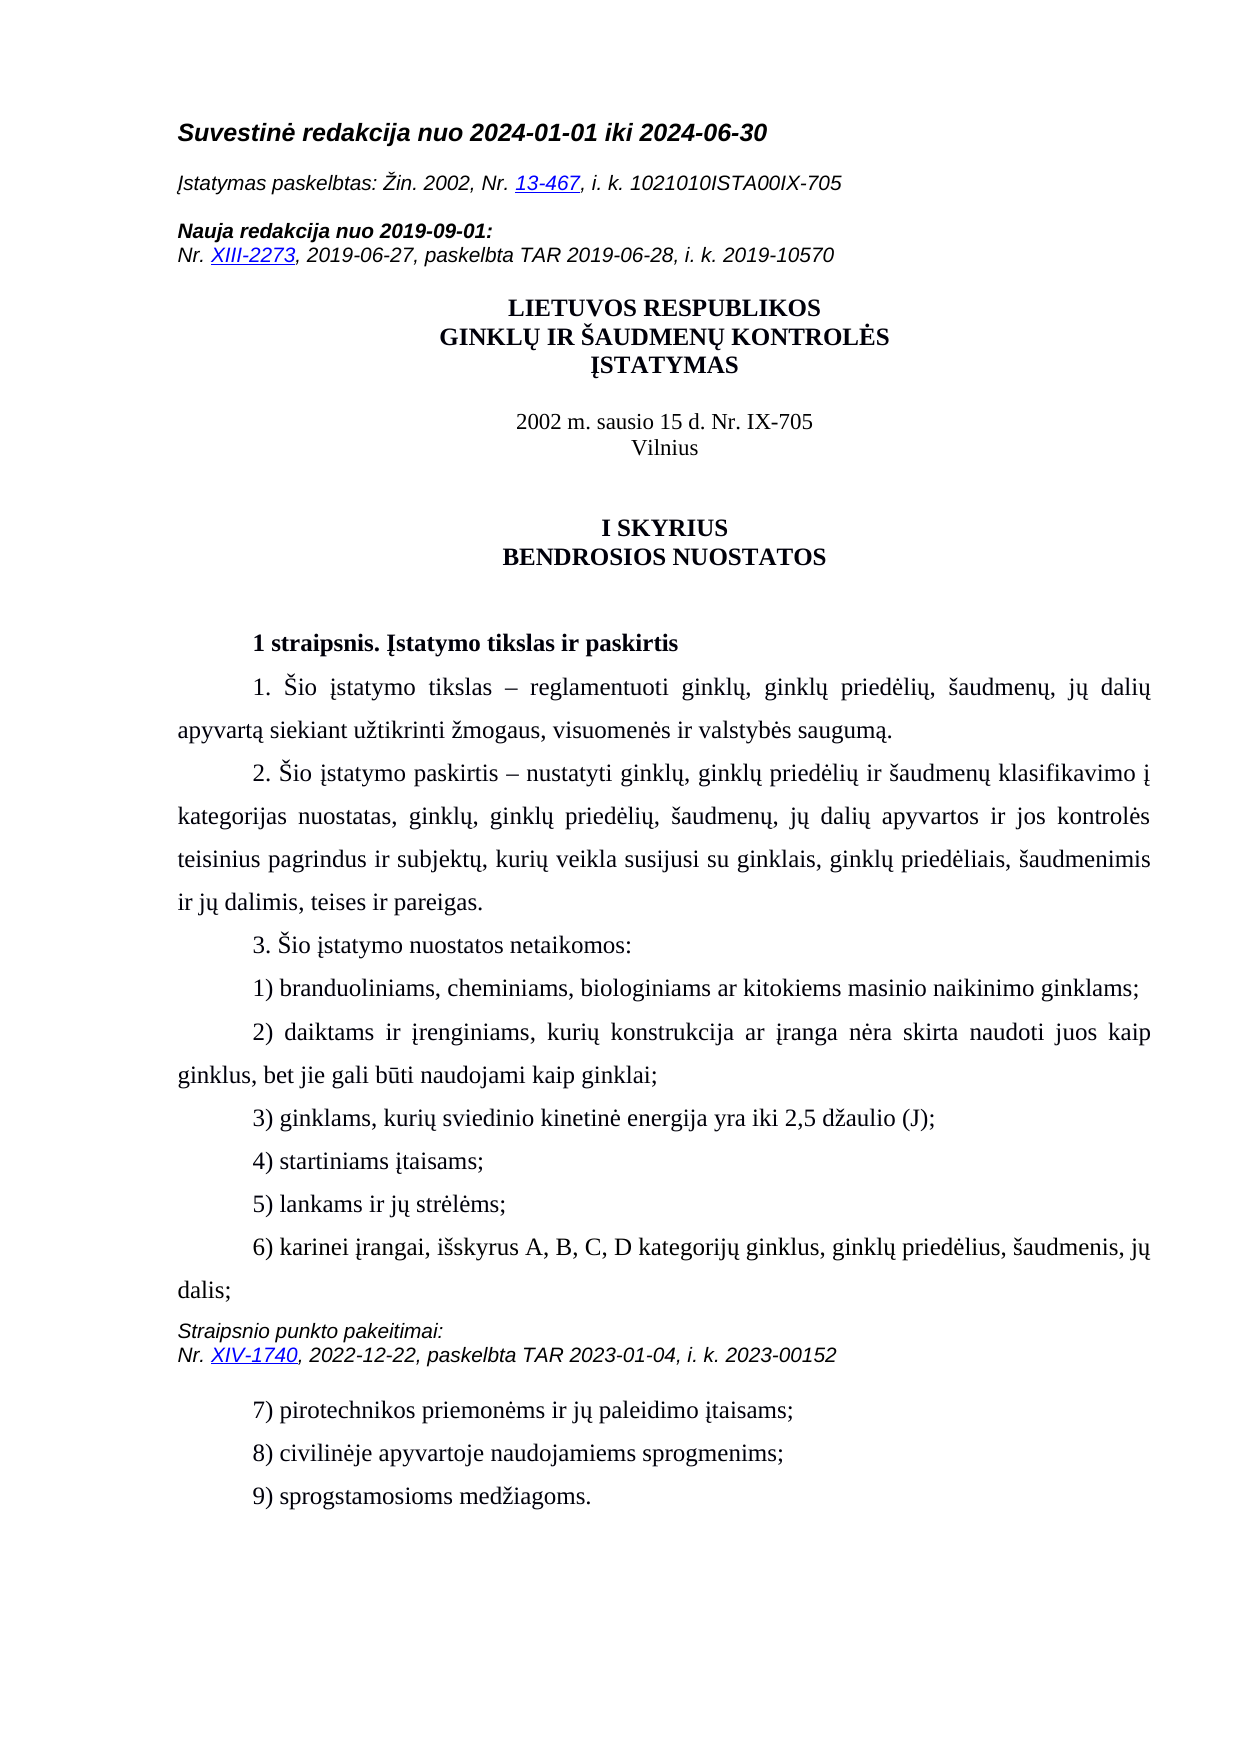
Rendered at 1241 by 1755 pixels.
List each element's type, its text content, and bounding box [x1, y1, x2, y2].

text Nr. XIII-2273, 2019-06-27, paskelbta TAR 2019-06-28, i. k. 2019-10570 [177, 243, 1152, 267]
text Straipsnio punkto pakeitimai: [177, 1318, 1152, 1342]
text 4) startiniams įtaisams; [177, 1146, 1152, 1175]
text 1. Šio įstatymo tikslas – reglamentuoti ginklų, ginklų priedėlių, šaudmenų, jų dalių apyvartą siekiant užtikrinti žmogaus, visuomenės ir valstybės saugumą. [177, 672, 1152, 743]
text Įstatymas paskelbtas: Žin. 2002, Nr. 13-467, i. k. 1021010ISTA00IX-705 [177, 171, 1152, 195]
text 3. Šio įstatymo nuostatos netaikomos: [177, 930, 1152, 959]
text 6) karinei įrangai, išskyrus A, B, C, D kategorijų ginklus, ginklų priedėlius, šaudmenis, jų dalis; [177, 1232, 1152, 1304]
text Suvestinė redakcija nuo 2024-01-01 iki 2024-06-30 [177, 118, 1152, 147]
text 5) lankams ir jų strėlėms; [177, 1189, 1152, 1218]
text 2) daiktams ir įrenginiams, kurių konstrukcija ar įranga nėra skirta naudoti juos kaip ginklus, bet jie gali būti naudojami kaip ginklai; [177, 1017, 1152, 1088]
text I SKYRIUS [177, 513, 1152, 542]
text BENDROSIOS NUOSTATOS [177, 542, 1152, 571]
text Nauja redakcija nuo 2019-09-01: [177, 219, 1152, 243]
text 2. Šio įstatymo paskirtis – nustatyti ginklų, ginklų priedėlių ir šaudmenų klasifikavimo į kategorijas nuostatas, ginklų, ginklų priedėlių, šaudmenų, jų dalių apyvartos ir jos kontrolės teisinius pagrindus ir subjektų, kurių veikla susijusi su ginklais, ginklų priedėliais, šaudmenimis ir jų dalimis, teises ir pareigas. [177, 758, 1152, 916]
text 8) civilinėje apyvartoje naudojamiems sprogmenims; [177, 1438, 1152, 1467]
text 9) sprogstamosioms medžiagoms. [177, 1481, 1152, 1510]
text 1 straipsnis. Įstatymo tikslas ir paskirtis [177, 628, 1152, 657]
text Vilnius [177, 434, 1152, 461]
text 7) pirotechnikos priemonėms ir jų paleidimo įtaisams; [177, 1395, 1152, 1424]
text 1) branduoliniams, cheminiams, biologiniams ar kitokiems masinio naikinimo ginklams; [177, 973, 1152, 1002]
text LIETUVOS RESPUBLIKOS GINKLŲ IR ŠAUDMENŲ KONTROLĖS ĮSTATYMAS [177, 293, 1152, 379]
text Nr. XIV-1740, 2022-12-22, paskelbta TAR 2023-01-04, i. k. 2023-00152 [177, 1342, 1152, 1366]
text 2002 m. sausio 15 d. Nr. IX-705 [177, 408, 1152, 434]
text 3) ginklams, kurių sviedinio kinetinė energija yra iki 2,5 džaulio (J); [177, 1103, 1152, 1132]
